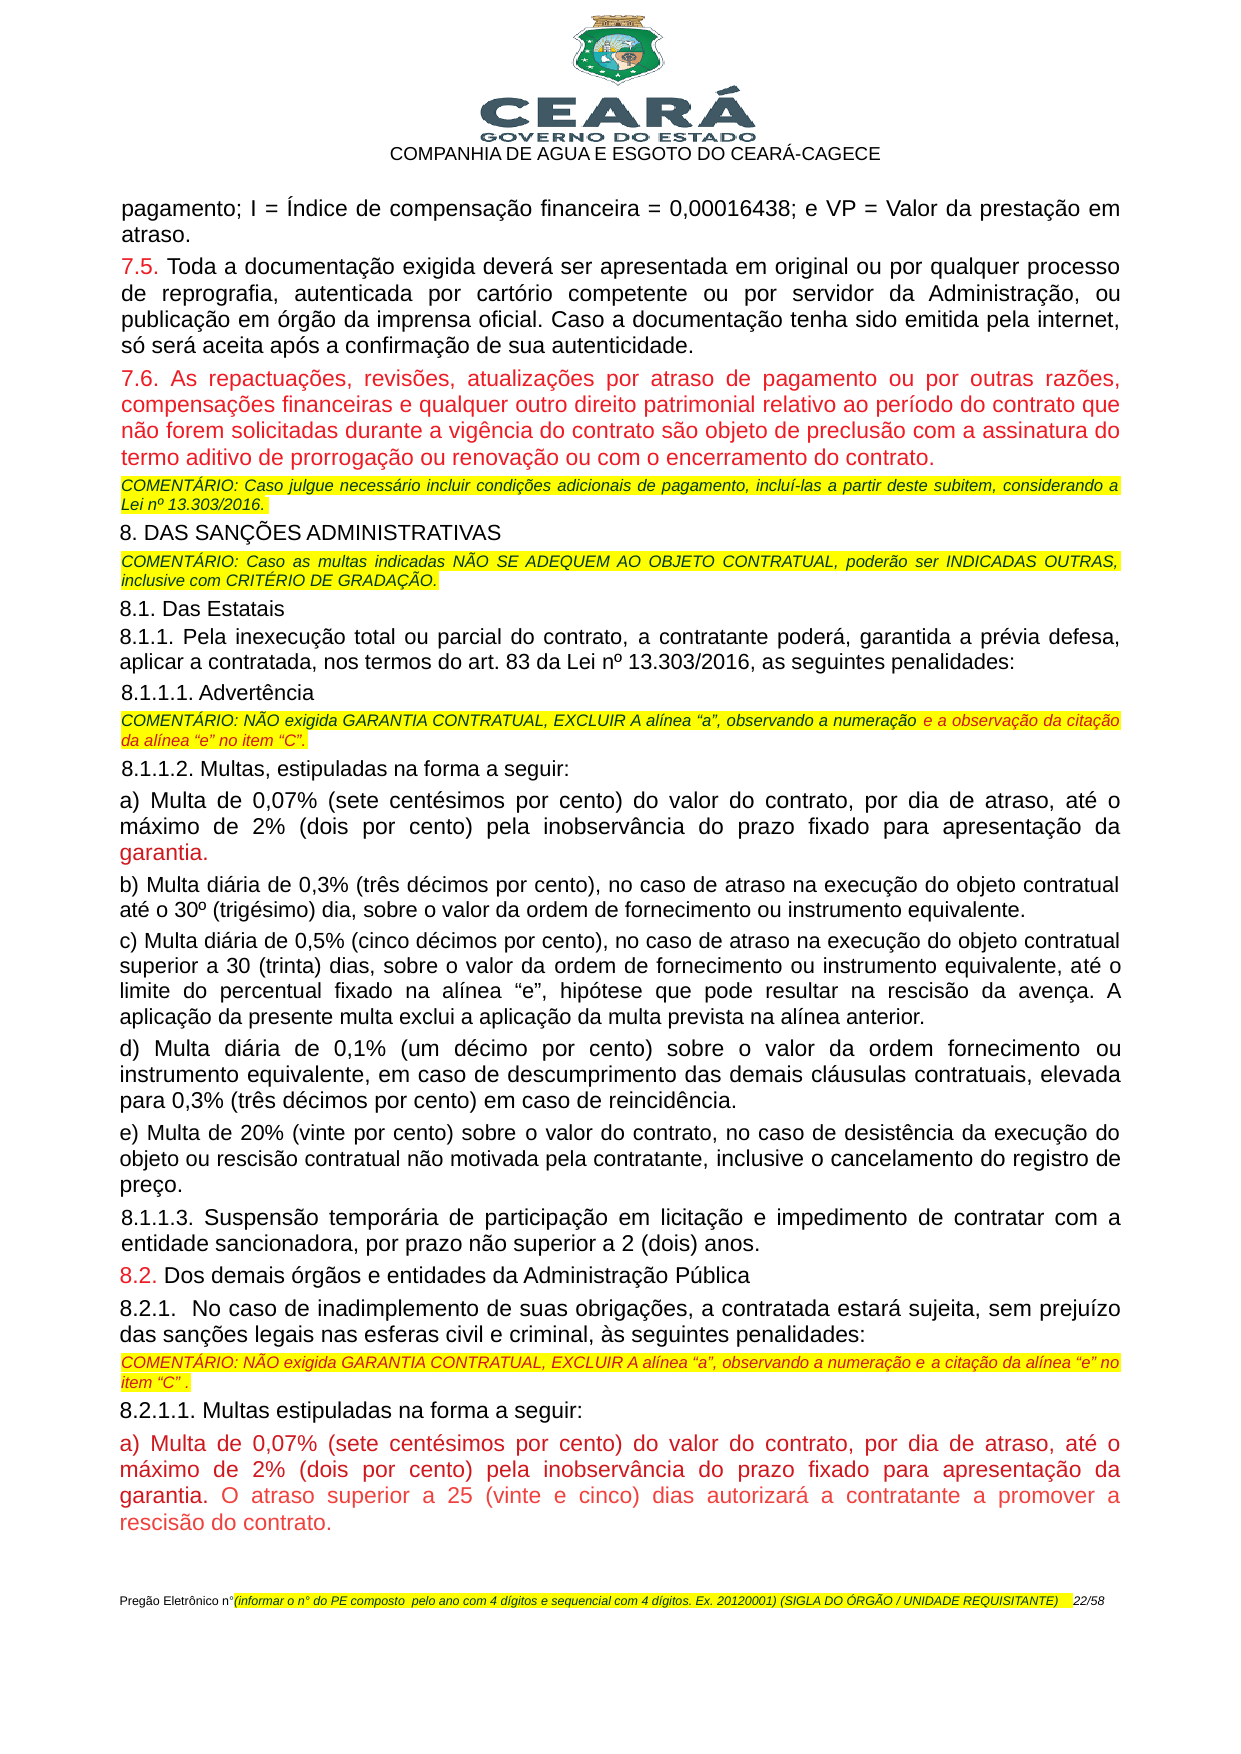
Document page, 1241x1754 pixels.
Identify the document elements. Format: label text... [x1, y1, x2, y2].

text 8.1.1.1. Advertência [121, 680, 1121, 705]
text 8.1.1.3. Suspensão temporária de participação em licitação e impedimento de contratar com a entidade sancionadora, por prazo não superior a 2 (dois) anos. [121, 1204, 1121, 1256]
text a) Multa de 0,07% (sete centésimos por cento) do valor do contrato, por dia de atraso, até o máximo de 2% (dois por cento) pela inobservância do prazo fixado para apresentação da garantia. [119, 787, 1121, 866]
text a) Multa de 0,07% (sete centésimos por cento) do valor do contrato, por dia de atraso, até o máximo de 2% (dois por cento) pela inobservância do prazo fixado para apresentação da garantia. O atraso superior a 25 (vinte e cinco) dias autorizará a contratante a promover a rescisão do contrato. [119, 1430, 1121, 1535]
text 8.2.1.1. Multas estipuladas na forma a seguir: [119, 1397, 1121, 1424]
text COMENTÁRIO: NÃO exigida GARANTIA CONTRATUAL, EXCLUIR A alínea “a”, observando a numeração e a citação da alínea “e” no item “C” . [121, 1353, 1121, 1392]
text 8.1.1.2. Multas, estipuladas na forma a seguir: [121, 756, 1121, 781]
text COMENTÁRIO: Caso as multas indicadas NÃO SE ADEQUEM AO OBJETO CONTRATUAL, poderão ser INDICADAS OUTRAS, inclusive com CRITÉRIO DE GRADAÇÃO. [121, 551, 1121, 590]
text COMENTÁRIO: Caso julgue necessário incluir condições adicionais de pagamento, incluí-las a partir deste subitem, considerando a Lei nº 13.303/2016. [121, 476, 1121, 514]
picture [454, 10, 783, 146]
text 8.2. Dos demais órgãos e entidades da Administração Pública [119, 1262, 1121, 1289]
text 7.6. As repactuações, revisões, atualizações por atraso de pagamento ou por outras razões, compensações financeiras e qualquer outro direito patrimonial relativo ao período do contrato que não forem solicitadas durante a vigência do contrato são objeto de preclusão com a assinatura do termo aditivo de prorrogação ou renovação ou com o encerramento do contrato. [121, 364, 1121, 470]
text c) Multa diária de 0,5% (cinco décimos por cento), no caso de atraso na execução do objeto contratual superior a 30 (trinta) dias, sobre o valor da ordem de fornecimento ou instrumento equivalente, até o limite do percentual fixado na alínea “e”, hipótese que pode resultar na rescisão da avença. A aplicação da presente multa exclui a aplicação da multa prevista na alínea anterior. [119, 928, 1121, 1029]
text 8. DAS SANÇÕES ADMINISTRATIVAS [119, 520, 1121, 545]
text 7.5. Toda a documentação exigida deverá ser apresentada em original ou por qualquer processo de reprografia, autenticada por cartório competente ou por servidor da Administração, ou publicação em órgão da imprensa oficial. Caso a documentação tenha sido emitida pela internet, só será aceita após a confirmação de sua autenticidade. [121, 253, 1121, 359]
text 8.1. Das Estatais [119, 596, 1121, 621]
text pagamento; I = Índice de compensação financeira = 0,00016438; e VP = Valor da prestação em atraso. [121, 194, 1121, 247]
text d) Multa diária de 0,1% (um décimo por cento) sobre o valor da ordem fornecimento ou instrumento equivalente, em caso de descumprimento das demais cláusulas contratuais, elevada para 0,3% (três décimos por cento) em caso de reincidência. [119, 1035, 1121, 1114]
text e) Multa de 20% (vinte por cento) sobre o valor do contrato, no caso de desistência da execução do objeto ou rescisão contratual não motivada pela contratante, inclusive o cancelamento do registro de preço. [119, 1120, 1121, 1198]
text b) Multa diária de 0,3% (três décimos por cento), no caso de atraso na execução do objeto contratual até o 30º (trigésimo) dia, sobre o valor da ordem de fornecimento ou instrumento equivalente. [119, 872, 1121, 922]
text 8.1.1. Pela inexecução total ou parcial do contrato, a contratante poderá, garantida a prévia defesa, aplicar a contratada, nos termos do art. 83 da Lei nº 13.303/2016, as seguintes penalidades: [119, 624, 1121, 674]
text COMENTÁRIO: NÃO exigida GARANTIA CONTRATUAL, EXCLUIR A alínea “a”, observando a numeração e a observação da citação da alínea “e” no item “C”. [121, 711, 1121, 749]
text 8.2.1. No caso de inadimplemento de suas obrigações, a contratada estará sujeita, sem prejuízo das sanções legais nas esferas civil e criminal, às seguintes penalidades: [119, 1294, 1121, 1347]
